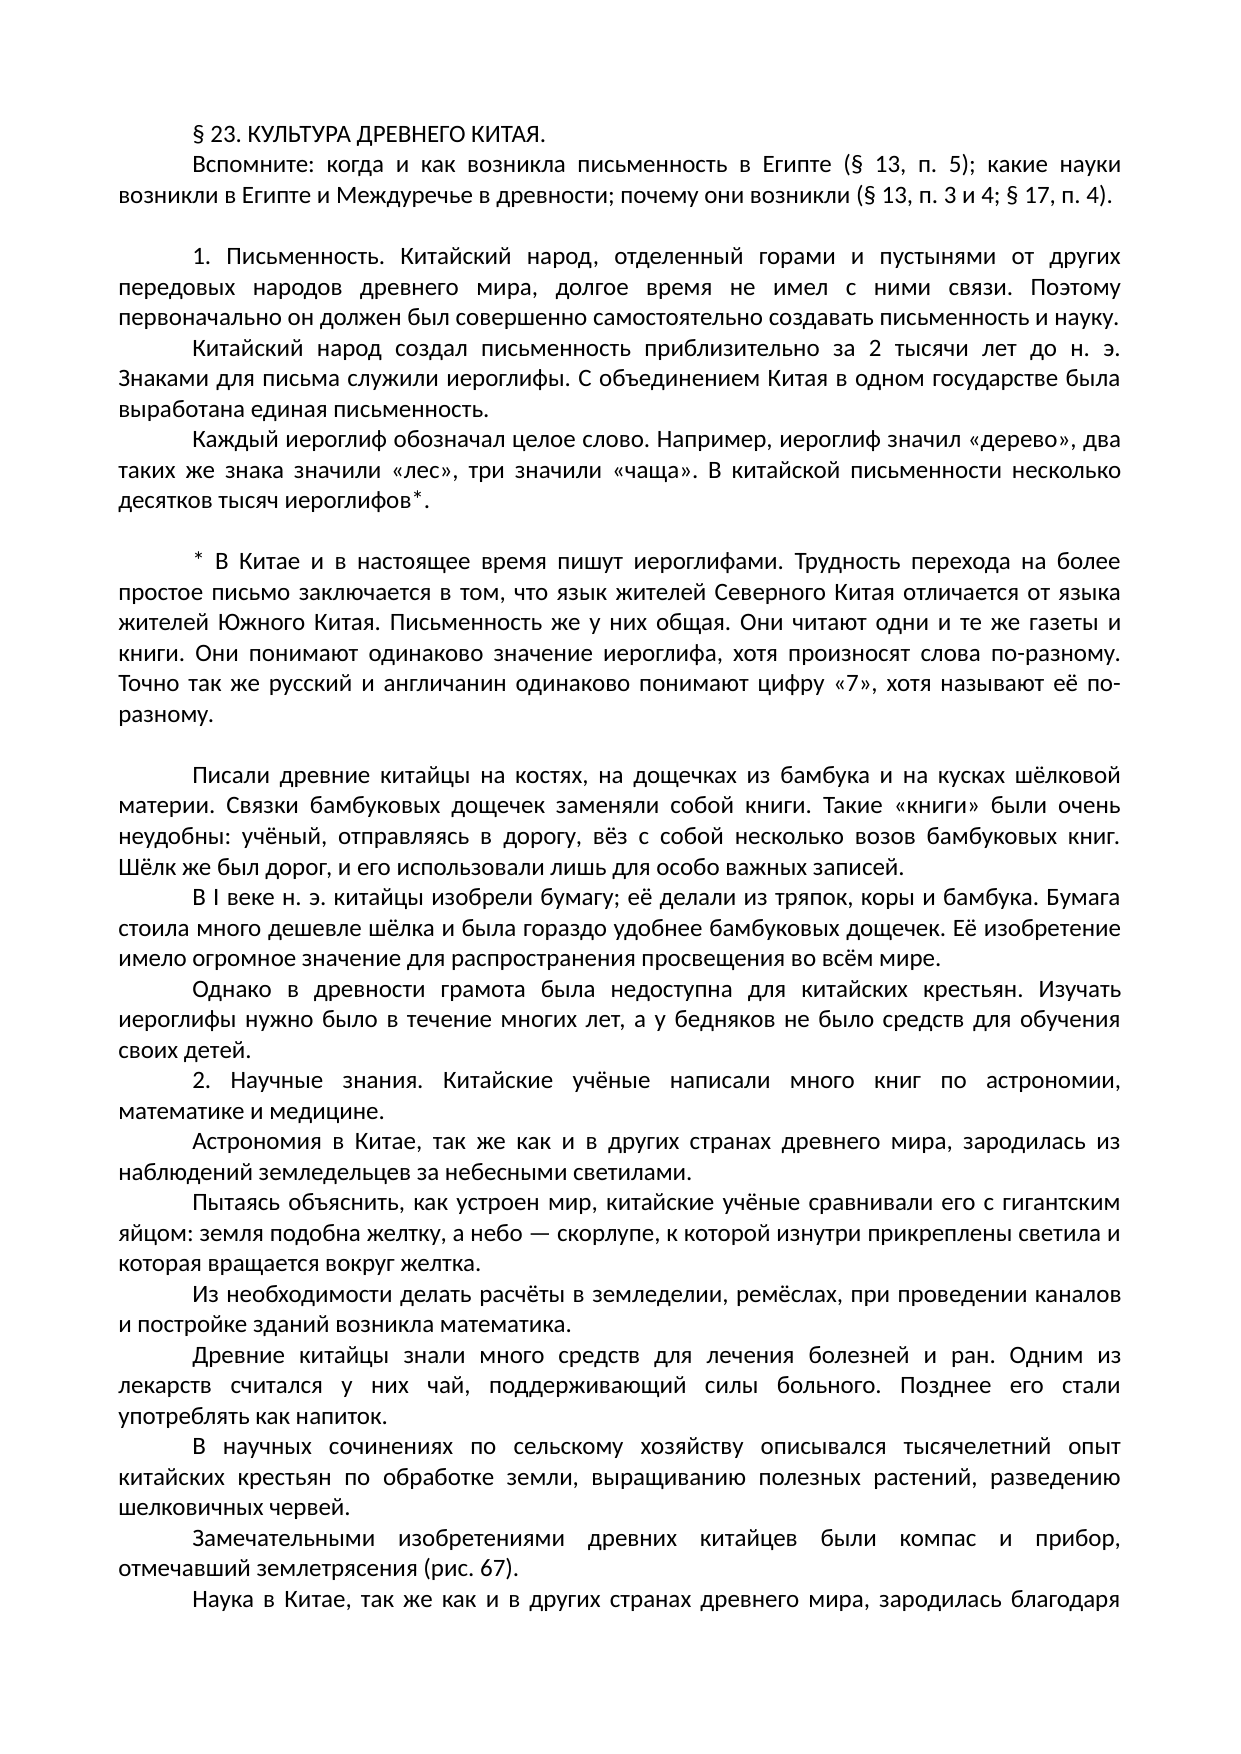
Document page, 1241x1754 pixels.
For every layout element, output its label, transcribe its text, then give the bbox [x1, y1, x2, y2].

text Однако в древности грамота была недоступна для китайских крестьян. Изучать иероглифы нужно было в течение многих лет, а у бедняков не было средств для обучения своих детей. [118, 973, 1122, 1064]
text 1. Письменность. Китайский народ, отделенный горами и пустынями от других передовых народов древнего мира, долгое время не имел с ними связи. Поэтому первоначально он должен был совершенно самостоятельно создавать письменность и науку. [118, 240, 1122, 332]
text 2. Научные знания. Китайские учёные написали много книг по астрономии, математике и медицине. [118, 1064, 1122, 1125]
text Древние китайцы знали много средств для лечения болезней и ран. Одним из лекарств считался у них чай, поддерживающий силы больного. Позднее его стали употреблять как напиток. [118, 1339, 1122, 1431]
text Писали древние китайцы на костях, на дощечках из бамбука и на кусках шёлковой материи. Связки бамбуковых дощечек заменяли собой книги. Такие «книги» были очень неудобны: учёный, отправляясь в дорогу, вёз с собой несколько возов бамбуковых книг. Шёлк же был дорог, и его использовали лишь для особо важных записей. [118, 759, 1122, 881]
text В I веке н. э. китайцы изобрели бумагу; её делали из тряпок, коры и бамбука. Бумага стоила много дешевле шёлка и была гораздо удобнее бамбуковых дощечек. Её изобретение имело огромное значение для распространения просвещения во всём мире. [118, 881, 1122, 973]
text В научных сочинениях по сельскому хозяйству описывался тысячелетний опыт китайских крестьян по обработке земли, выращиванию полезных растений, разведению шелковичных червей. [118, 1431, 1122, 1522]
text § 23. КУЛЬТУРА ДРЕВНЕГО КИТАЯ. [118, 118, 1122, 149]
text Астрономия в Китае, так же как и в других странах древнего мира, зародилась из наблюдений земледельцев за небесными светилами. [118, 1125, 1122, 1186]
text Из необходимости делать расчёты в земледелии, ремёслах, при проведении каналов и постройке зданий возникла математика. [118, 1278, 1122, 1339]
text Вспомните: когда и как возникла письменность в Египте (§ 13, п. 5); какие науки возникли в Египте и Междуречье в древности; почему они возникли (§ 13, п. 3 и 4; § 17, п. 4). [118, 149, 1122, 210]
text * В Китае и в настоящее время пишут иероглифами. Трудность перехода на более простое письмо заключается в том, что язык жителей Северного Китая отличается от языка жителей Южного Китая. Письменность же у них общая. Они читают одни и те же газеты и книги. Они понимают одинаково значение иероглифа, хотя произносят слова по-разному. Точно так же русский и англичанин одинаково понимают цифру «7», хотя называют её по-разному. [118, 545, 1122, 728]
text Наука в Китае, так же как и в других странах древнего мира, зародилась благодаря [118, 1583, 1122, 1614]
text Пытаясь объяснить, как устроен мир, китайские учёные сравнивали его с гигантским яйцом: земля подобна желтку, а небо — скорлупе, к которой изнутри прикреплены светила и которая вращается вокруг желтка. [118, 1186, 1122, 1278]
text Замечательными изобретениями древних китайцев были компас и прибор, отмечавший землетрясения (рис. 67). [118, 1522, 1122, 1583]
text Китайский народ создал письменность приблизительно за 2 тысячи лет до н. э. Знаками для письма служили иероглифы. С объединением Китая в одном государстве была выработана единая письменность. [118, 332, 1122, 423]
text Каждый иероглиф обозначал целое слово. Например, иероглиф значил «дерево», два таких же знака значили «лес», три значили «чаща». В китайской письменности несколько десятков тысяч иероглифов*. [118, 423, 1122, 515]
